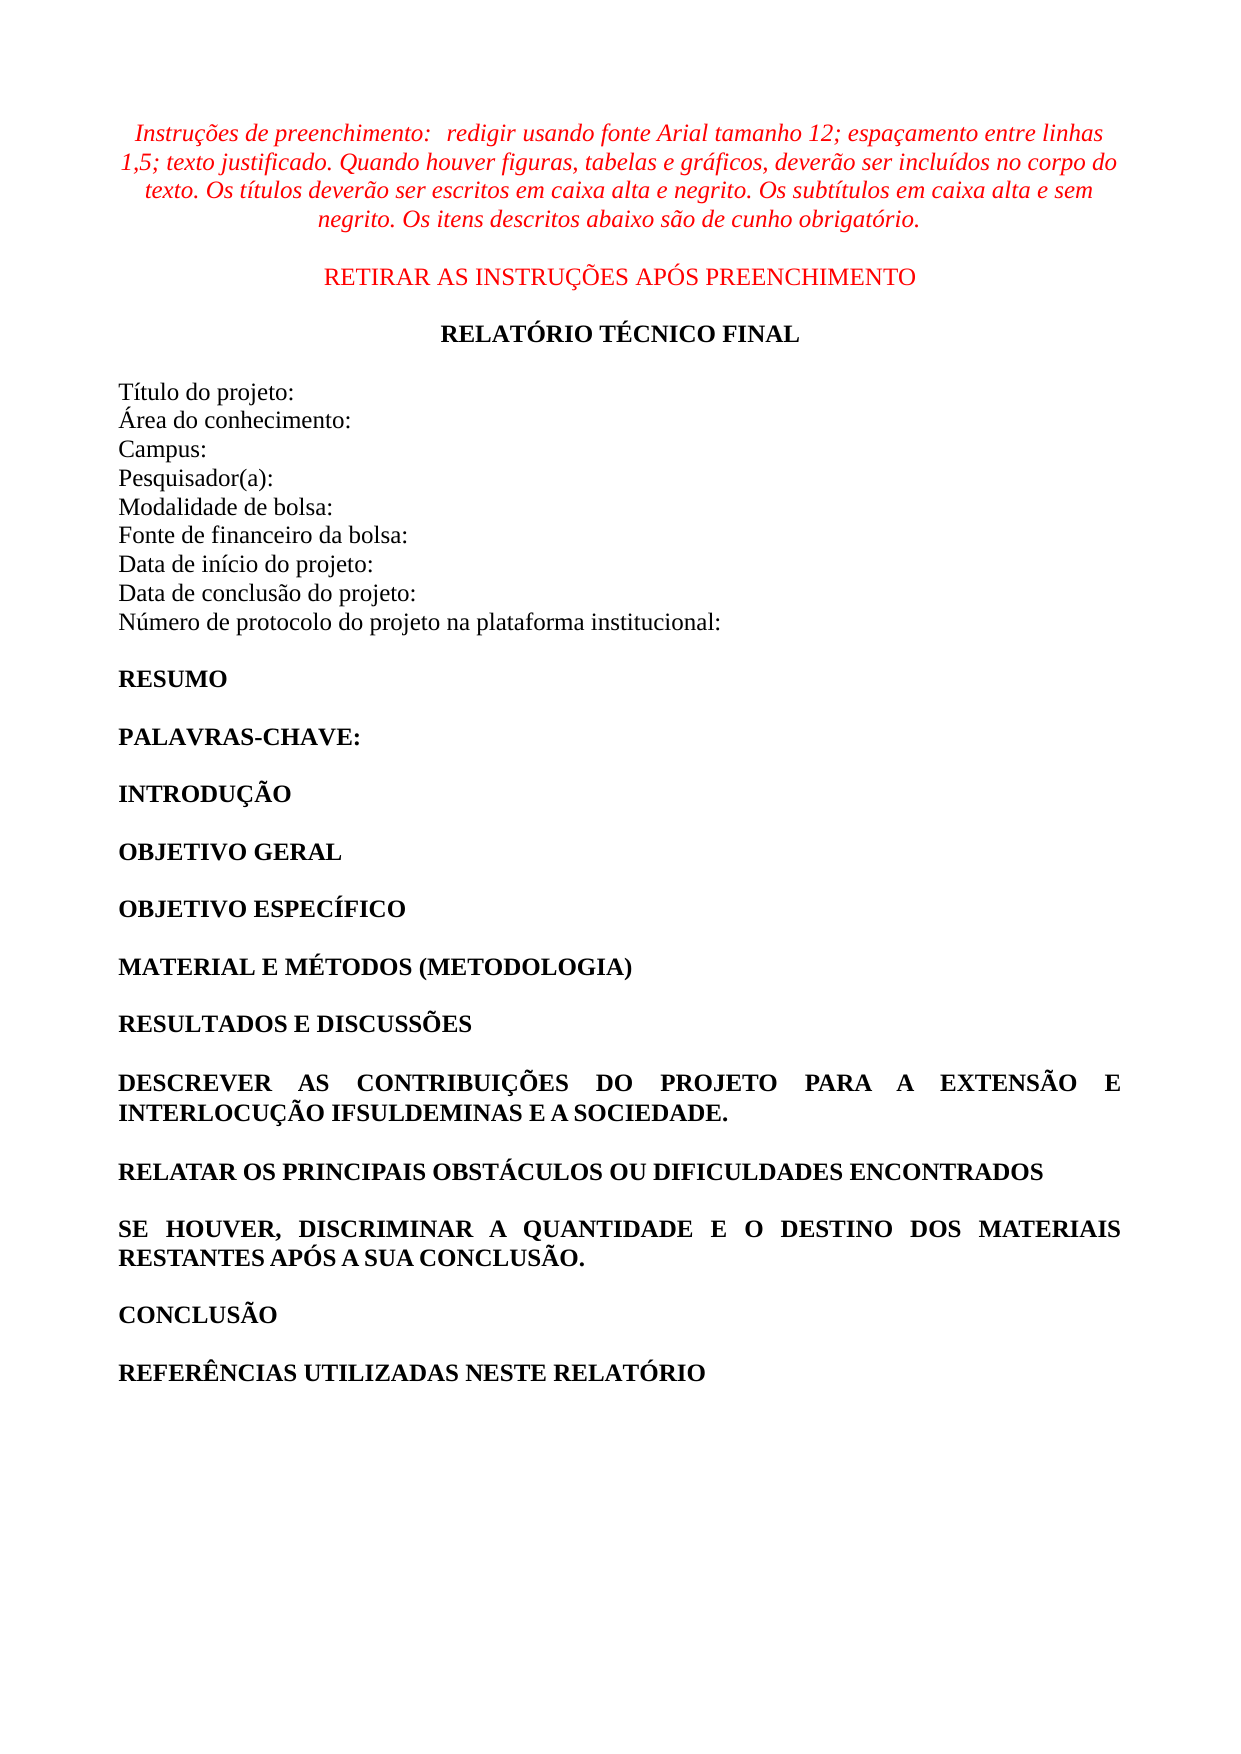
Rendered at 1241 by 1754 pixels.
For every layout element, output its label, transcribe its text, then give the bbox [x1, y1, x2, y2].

text Data de início do projeto: [118, 549, 1122, 578]
text Instruções de preenchimento: redigir usando fonte Arial tamanho 12; espaçamento entre linhas 1,5; texto justificado. Quando houver figuras, tabelas e gráficos, deverão ser incluídos no corpo do texto. Os títulos deverão ser escritos em caixa alta e negrito. Os subtítulos em caixa alta e sem negrito. Os itens descritos abaixo são de cunho obrigatório. [118, 118, 1122, 233]
text Área do conhecimento: [118, 406, 1122, 434]
text Campus: [118, 434, 1122, 463]
text OBJETIVO GERAL [118, 837, 1122, 866]
text RESULTADOS E DISCUSSÕES [118, 1009, 1122, 1038]
text RETIRAR AS INSTRUÇÕES APÓS PREENCHIMENTO [118, 262, 1122, 291]
text OBJETIVO ESPECÍFICO [118, 894, 1122, 923]
subtitle DESCREVER AS CONTRIBUIÇÕES DO PROJETO PARA A EXTENSÃO E INTERLOCUÇÃO IFSULDEMINAS E A SOCIEDADE. [118, 1067, 1122, 1127]
text Data de conclusão do projeto: [118, 578, 1122, 607]
text INTRODUÇÃO [118, 779, 1122, 808]
text REFERÊNCIAS UTILIZADAS NESTE RELATÓRIO [118, 1358, 1122, 1387]
text RESUMO [118, 664, 1122, 693]
text CONCLUSÃO [118, 1300, 1122, 1329]
text Pesquisador(a): [118, 463, 1122, 492]
text PALAVRAS-CHAVE: [118, 722, 1122, 751]
text RELATÓRIO TÉCNICO FINAL [118, 319, 1122, 348]
subtitle RELATAR OS PRINCIPAIS OBSTÁCULOS OU DIFICULDADES ENCONTRADOS [118, 1155, 1122, 1185]
subtitle SE HOUVER, DISCRIMINAR A QUANTIDADE E O DESTINO DOS MATERIAIS RESTANTES APÓS A SUA CONCLUSÃO. [118, 1214, 1122, 1272]
text Modalidade de bolsa: [118, 492, 1122, 521]
text Título do projeto: [118, 377, 1122, 406]
text MATERIAL E MÉTODOS (METODOLOGIA) [118, 952, 1122, 981]
text Número de protocolo do projeto na plataforma institucional: [118, 607, 1122, 636]
text Fonte de financeiro da bolsa: [118, 521, 1122, 549]
